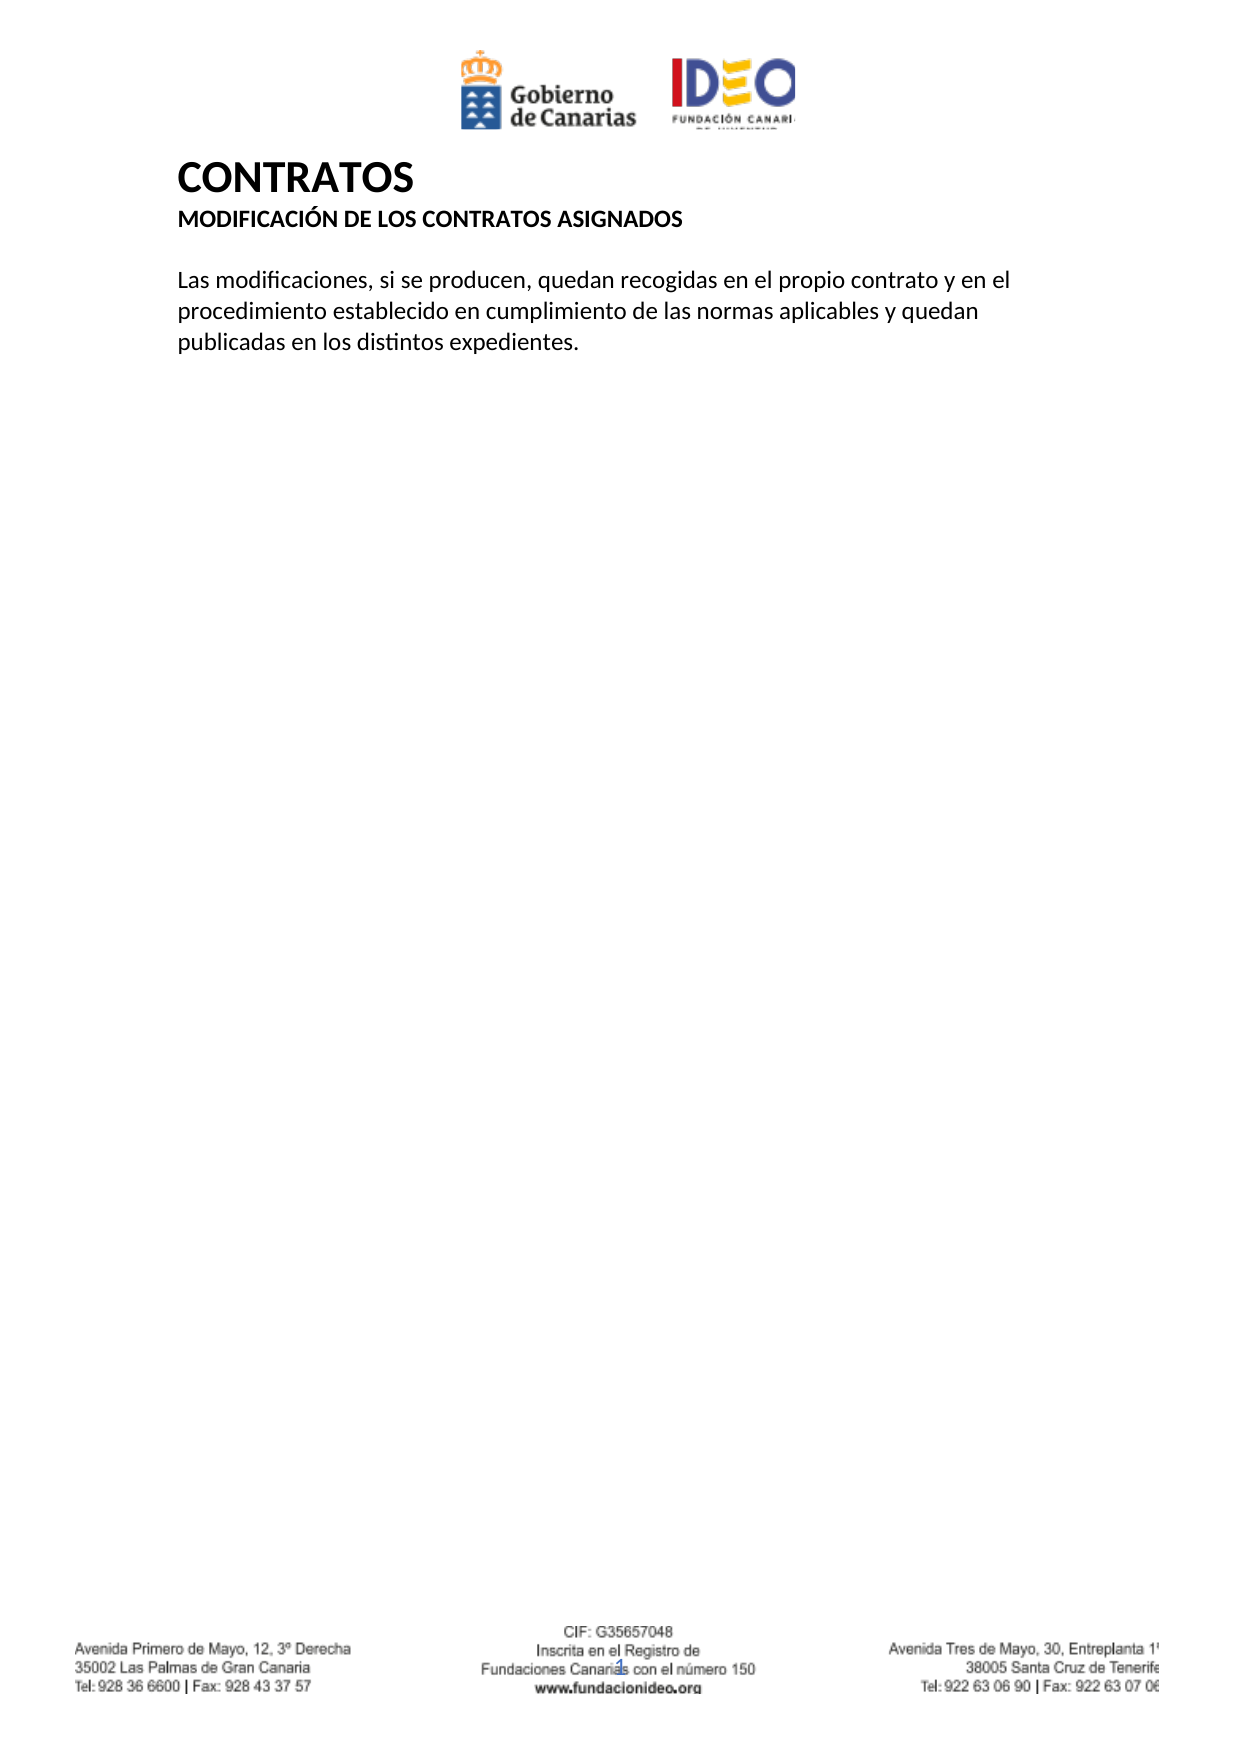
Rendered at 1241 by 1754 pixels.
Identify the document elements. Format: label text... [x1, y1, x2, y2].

text CONTRATOS MODIFICACIÓN DE LOS CONTRATOS ASIGNADOS [177, 148, 1063, 234]
text Las modificaciones, si se producen, quedan recogidas en el propio contrato y en el procedimiento establecido en cumplimiento de las normas aplicables y quedan publicadas en los distintos expedientes. [177, 265, 1063, 356]
